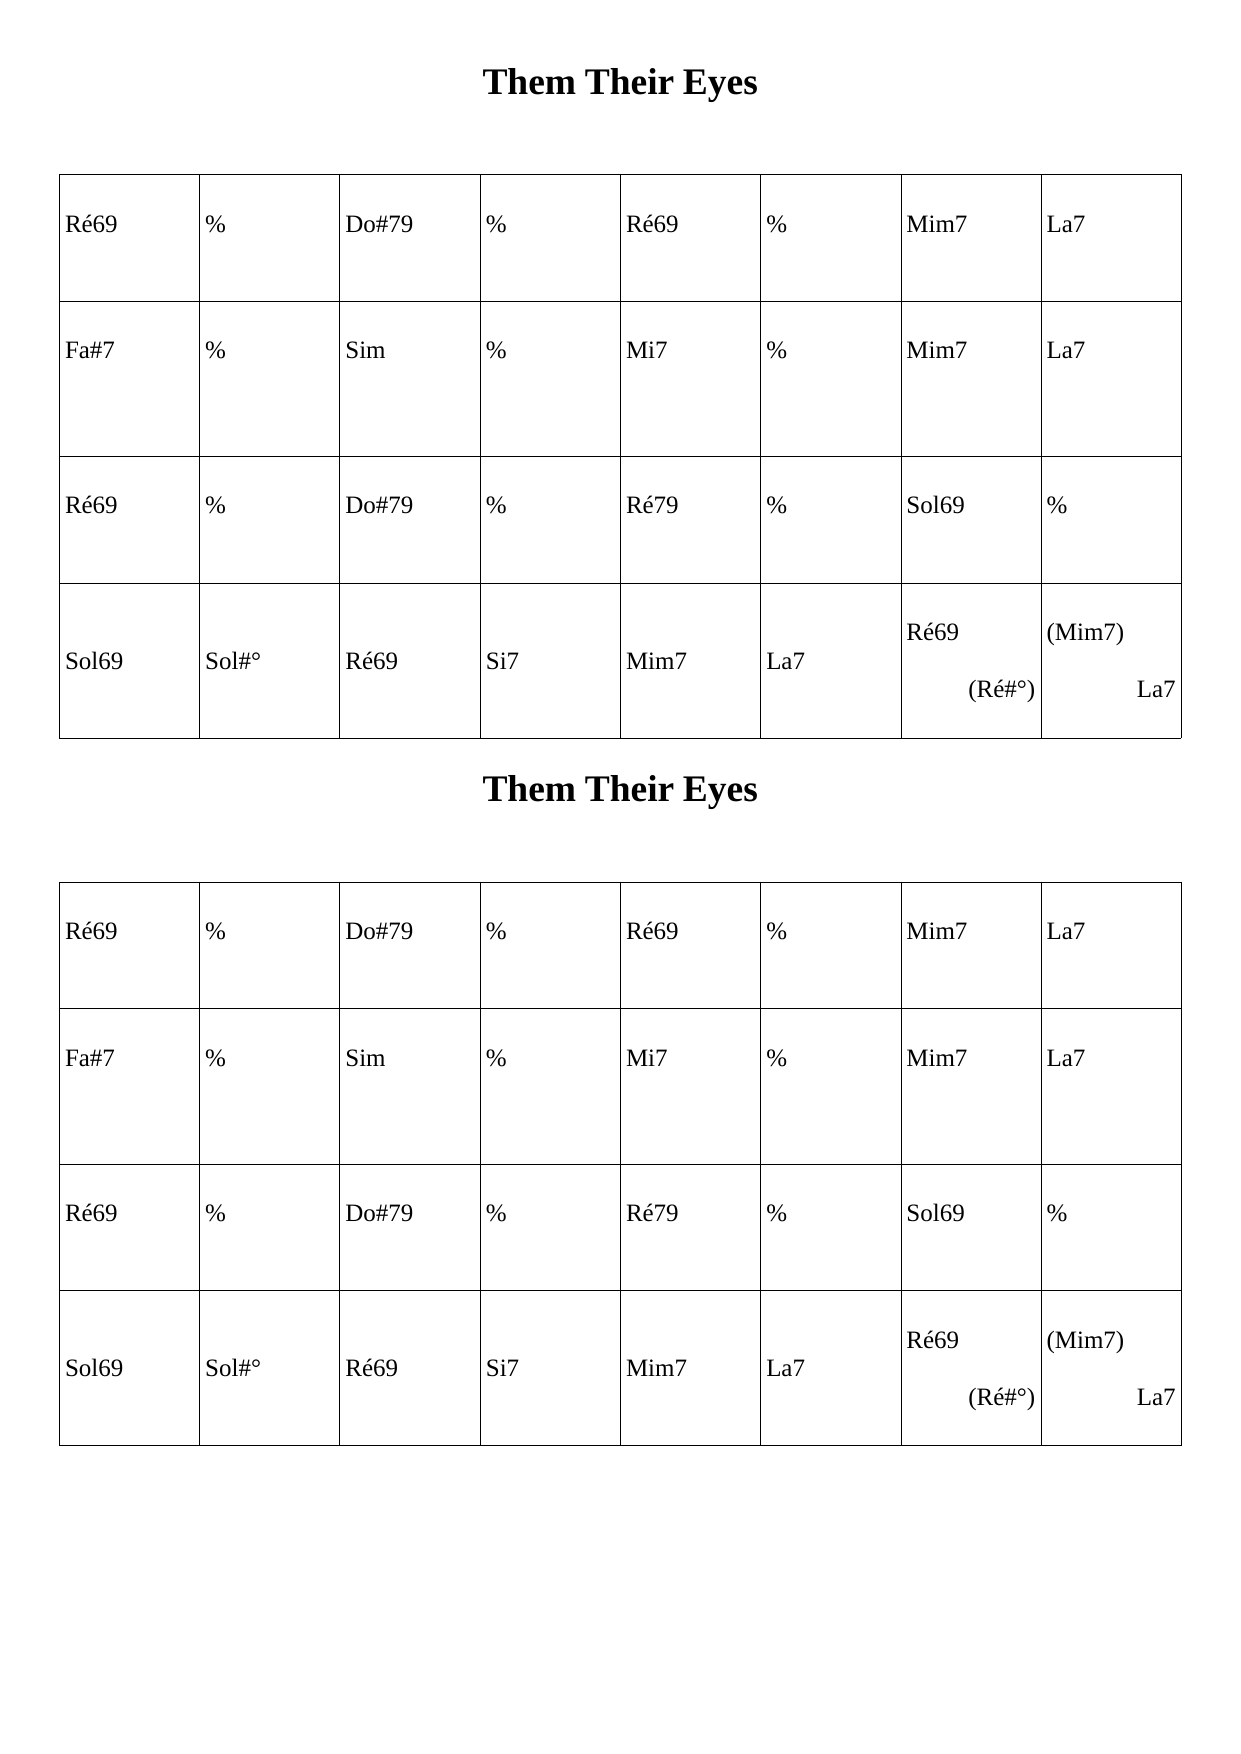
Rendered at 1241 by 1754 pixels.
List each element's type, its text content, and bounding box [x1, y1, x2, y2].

table_header % [481, 175, 620, 301]
table_cell La7 [1042, 1009, 1181, 1163]
table_cell La7 [761, 1291, 901, 1445]
table_cell Sol69 [902, 457, 1041, 582]
table_header % [200, 175, 339, 301]
table_cell % [200, 1009, 339, 1163]
table_header La7 [1042, 175, 1181, 301]
table_cell % [761, 1165, 901, 1290]
table_cell Ré69 [340, 1291, 480, 1445]
table_header % [761, 883, 901, 1008]
table_cell % [481, 1165, 620, 1290]
table_cell % [481, 302, 620, 456]
text Them Their Eyes [59, 59, 1181, 102]
table_header Mim7 [902, 883, 1041, 1008]
table_cell Ré69 [60, 1165, 199, 1290]
table_header La7 [1042, 883, 1181, 1008]
table_cell % [761, 302, 901, 456]
table_cell Sim [340, 1009, 480, 1163]
table_cell Do#79 [340, 1165, 480, 1290]
table_header Do#79 [340, 175, 480, 301]
table_header Ré69 [621, 175, 760, 301]
table_cell % [761, 1009, 901, 1163]
table_cell Do#79 [340, 457, 480, 582]
table_cell Sol69 [902, 1165, 1041, 1290]
table_cell (Mim7) La7 [1042, 584, 1181, 738]
table_cell % [200, 457, 339, 582]
table_header % [481, 883, 620, 1008]
table_cell Mim7 [621, 1291, 760, 1445]
table_cell Ré69 [60, 457, 199, 582]
table_cell % [1042, 1165, 1181, 1290]
table_header Mim7 [902, 175, 1041, 301]
table_cell Sim [340, 302, 480, 456]
table_cell Fa#7 [60, 1009, 199, 1163]
table_cell % [481, 1009, 620, 1163]
table_cell Sol#° [200, 1291, 339, 1445]
table_cell Ré79 [621, 1165, 760, 1290]
table_cell % [481, 457, 620, 582]
table_header Ré69 [60, 175, 199, 301]
table_cell Sol69 [60, 1291, 199, 1445]
table_cell % [200, 1165, 339, 1290]
table_header % [761, 175, 901, 301]
text Them Their Eyes [59, 767, 1181, 810]
table_cell Fa#7 [60, 302, 199, 456]
table_cell La7 [761, 584, 901, 738]
table_cell % [200, 302, 339, 456]
table_cell (Mim7) La7 [1042, 1291, 1181, 1445]
table_cell % [761, 457, 901, 582]
table_cell Si7 [481, 584, 620, 738]
table_cell Mim7 [902, 302, 1041, 456]
table_cell Mim7 [902, 1009, 1041, 1163]
table_cell Ré69 (Ré#°) [902, 584, 1041, 738]
table_cell Ré69 (Ré#°) [902, 1291, 1041, 1445]
table_header Do#79 [340, 883, 480, 1008]
table_cell Sol#° [200, 584, 339, 738]
table_cell Si7 [481, 1291, 620, 1445]
table_cell Ré69 [340, 584, 480, 738]
table_header % [200, 883, 339, 1008]
table_cell Sol69 [60, 584, 199, 738]
table_header Ré69 [621, 883, 760, 1008]
table_cell Ré79 [621, 457, 760, 582]
table_cell Mim7 [621, 584, 760, 738]
table_header Ré69 [60, 883, 199, 1008]
table_cell Mi7 [621, 302, 760, 456]
table_cell Mi7 [621, 1009, 760, 1163]
table_cell % [1042, 457, 1181, 582]
table_cell La7 [1042, 302, 1181, 456]
